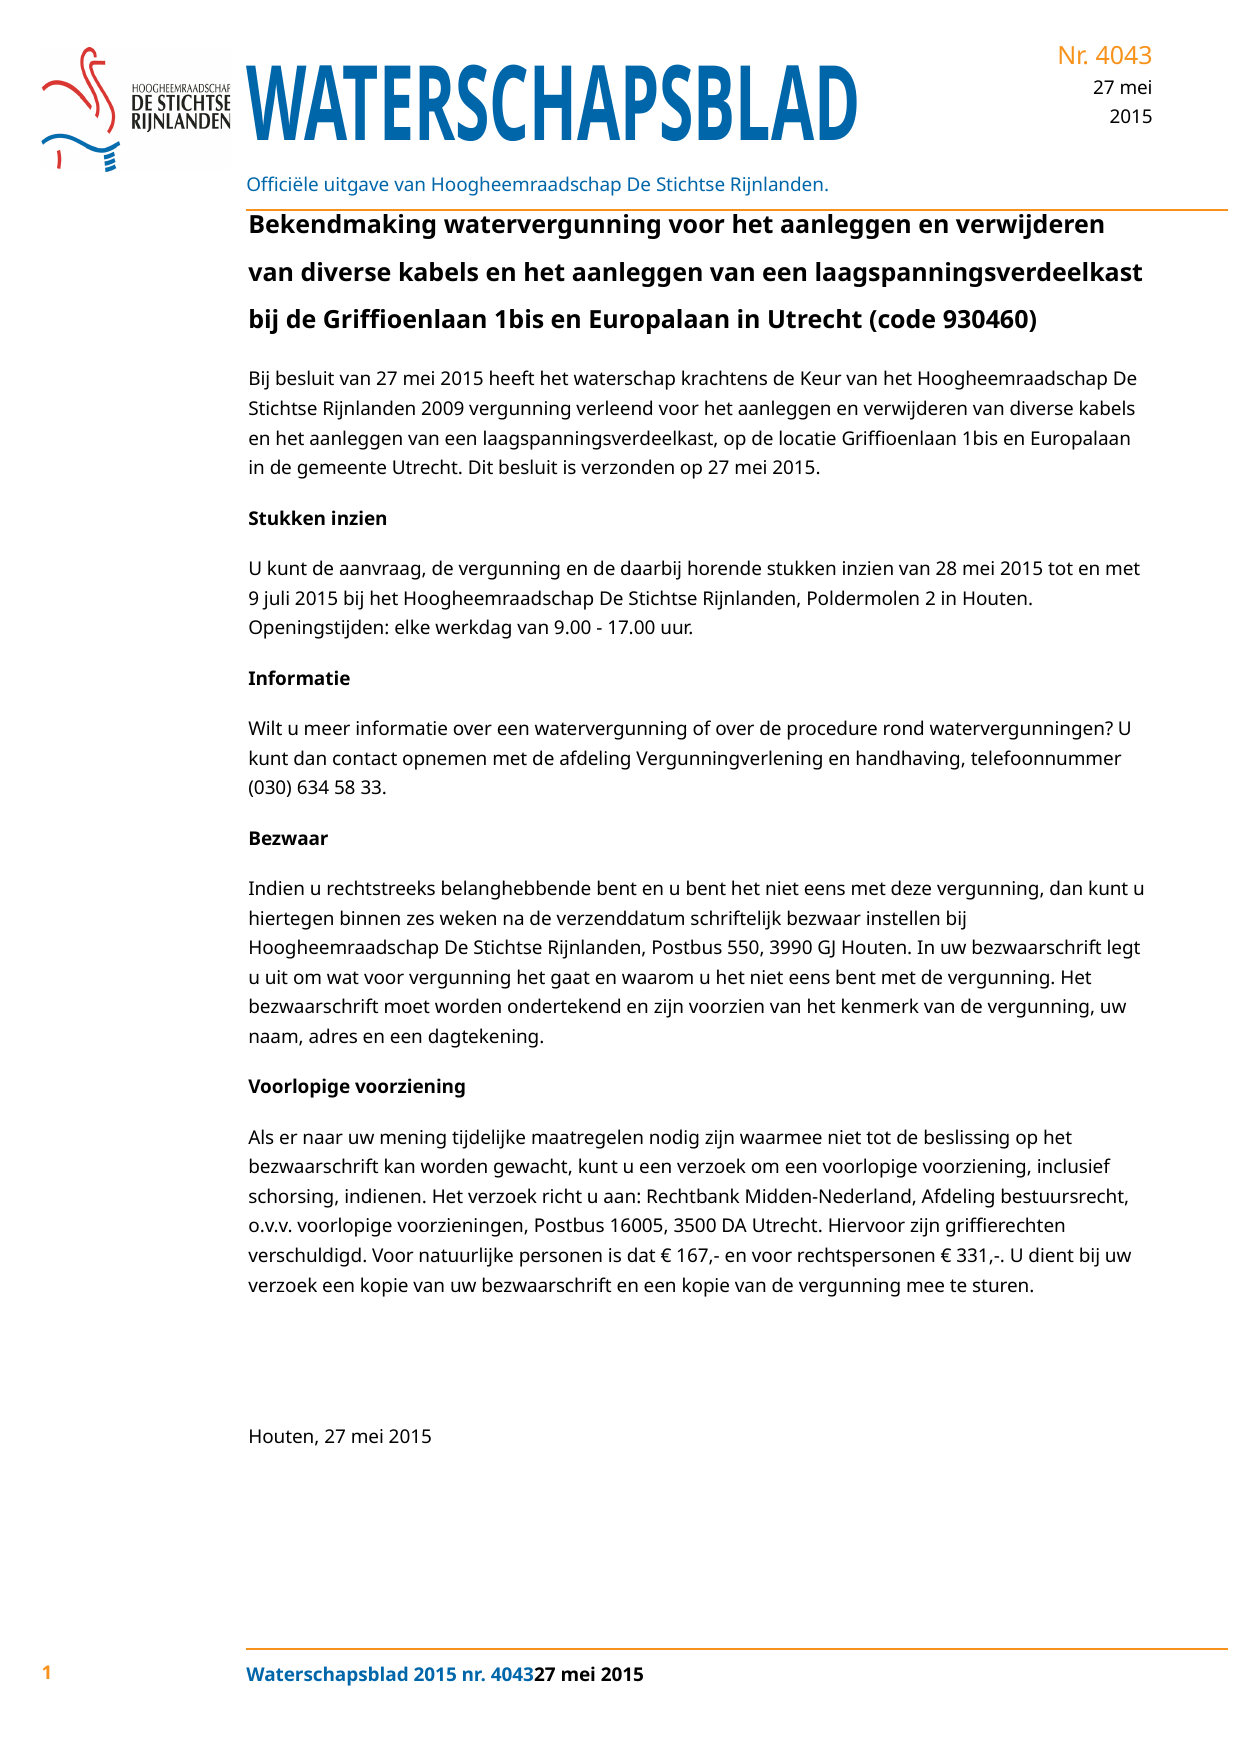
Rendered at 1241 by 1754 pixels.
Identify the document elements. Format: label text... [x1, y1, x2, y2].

text U kunt de aanvraag, de vergunning en de daarbij horende stukken inzien van 28 mei 2015 tot en met 9 juli 2015 bij het Hoogheemraadschap De Stichtse Rijnlanden, Poldermolen 2 in Houten. Openingstijden: elke werkdag van 9.00 - 17.00 uur. [248, 555, 1152, 640]
text Wilt u meer informatie over een watervergunning of over de procedure rond watervergunningen? U kunt dan contact opnemen met de afdeling Vergunningverlening en handhaving, telefoonnummer (030) 634 58 33. [248, 715, 1152, 800]
text Indien u rechtstreeks belanghebbende bent en u bent het niet eens met deze vergunning, dan kunt u hiertegen binnen zes weken na de verzenddatum schriftelijk bezwaar instellen bij Hoogheemraadschap De Stichtse Rijnlanden, Postbus 550, 3990 GJ Houten. In uw bezwaarschrift legt u uit om wat voor vergunning het gaat en waarom u het niet eens bent met de vergunning. Het bezwaarschrift moet worden ondertekend en zijn voorzien van het kenmerk van de vergunning, uw naam, adres en een dagtekening. [248, 875, 1152, 1049]
text Informatie [248, 665, 1152, 690]
text Bezwaar [248, 825, 1152, 850]
text Houten, 27 mei 2015 [248, 1423, 1152, 1449]
text Voorlopige voorziening [248, 1073, 1152, 1099]
text Bekendmaking watervergunning voor het aanleggen en verwijderen van diverse kabels en het aanleggen van een laagspanningsverdeelkast bij de Griffioenlaan 1bis en Europalaan in Utrecht (code 930460) [248, 211, 1152, 336]
picture [41, 47, 231, 172]
text Als er naar uw mening tijdelijke maatregelen nodig zijn waarmee niet tot de beslissing op het bezwaarschrift kan worden gewacht, kunt u een verzoek om een voorlopige voorziening, inclusief schorsing, indienen. Het verzoek richt u aan: Rechtbank Midden-Nederland, Afdeling bestuursrecht, o.v.v. voorlopige voorzieningen, Postbus 16005, 3500 DA Utrecht. Hiervoor zijn griffierechten verschuldigd. Voor natuurlijke personen is dat € 167,- en voor rechtspersonen € 331,-. U dient bij uw verzoek een kopie van uw bezwaarschrift en een kopie van de vergunning mee te sturen. [248, 1124, 1152, 1297]
text Stukken inzien [248, 505, 1152, 530]
text Bij besluit van 27 mei 2015 heeft het waterschap krachtens de Keur van het Hoogheemraadschap De Stichtse Rijnlanden 2009 vergunning verleend voor het aanleggen en verwijderen van diverse kabels en het aanleggen van een laagspanningsverdeelkast, op de locatie Griffioenlaan 1bis en Europalaan in de gemeente Utrecht. Dit besluit is verzonden op 27 mei 2015. [248, 366, 1152, 480]
